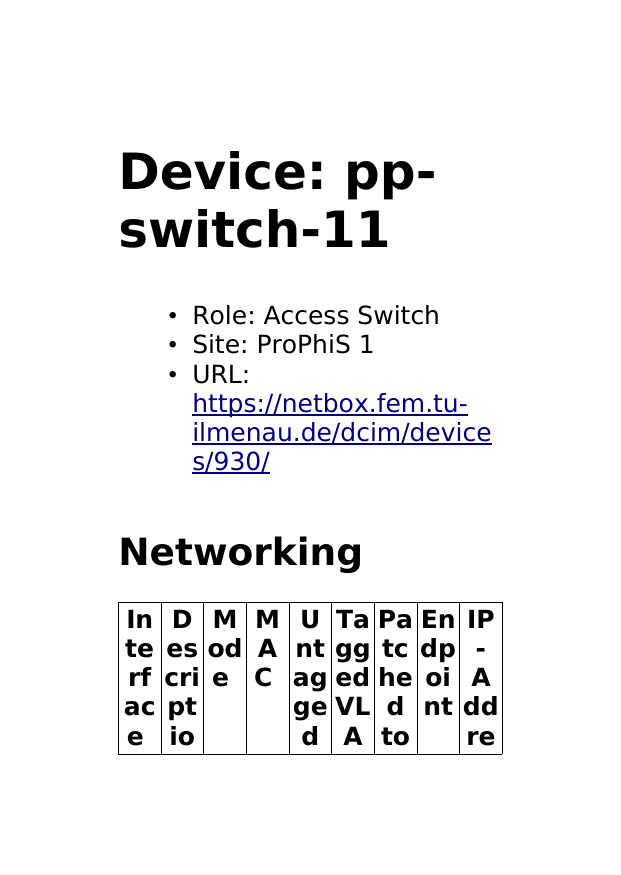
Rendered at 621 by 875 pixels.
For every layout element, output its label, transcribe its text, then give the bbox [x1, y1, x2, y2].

table_header Patched to [375, 603, 417, 754]
table_header Endpoint [418, 603, 459, 754]
table_header Untagged [290, 603, 331, 754]
table_header IP-Addre [460, 603, 502, 754]
subtitle Networking [118, 531, 502, 575]
list Role: Access Switch [177, 302, 502, 331]
table_header Descriptio [162, 603, 203, 754]
table_header MAC [247, 603, 289, 754]
subtitle Device: pp-switch-11 [118, 143, 502, 259]
table_header Tagged VLA [332, 603, 374, 754]
list URL: https://netbox.fem.tu-ilmenau.de/dcim/devices/930/ [177, 360, 502, 477]
table_header Mode [204, 603, 246, 754]
table_header Interface [119, 603, 161, 754]
list Site: ProPhiS 1 [177, 331, 502, 360]
